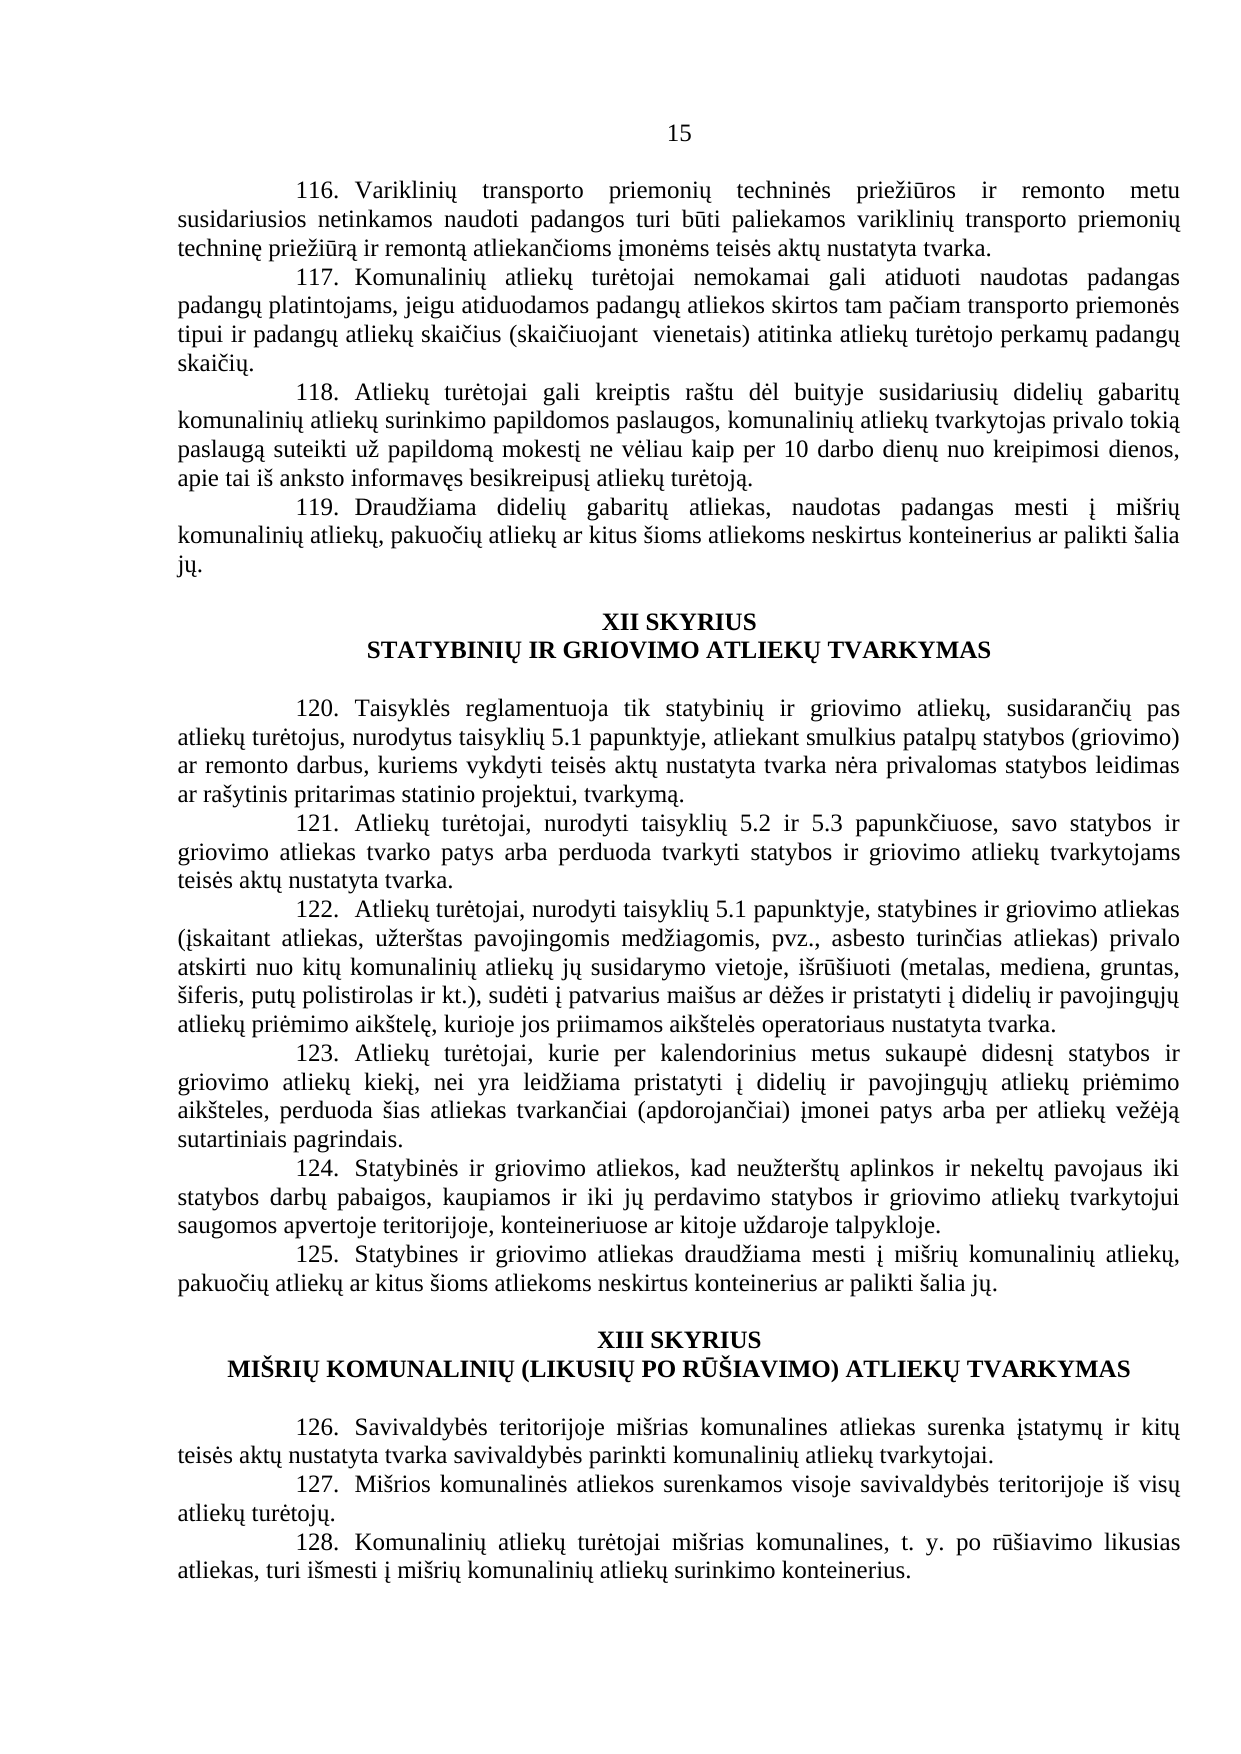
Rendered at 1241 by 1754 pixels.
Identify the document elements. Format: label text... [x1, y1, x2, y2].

text 125. Statybines ir griovimo atliekas draudžiama mesti į mišrių komunalinių atliekų, pakuočių atliekų ar kitus šioms atliekoms neskirtus konteinerius ar palikti šalia jų. [177, 1239, 1181, 1297]
text 123. Atliekų turėtojai, kurie per kalendorinius metus sukaupė didesnį statybos ir griovimo atliekų kiekį, nei yra leidžiama pristatyti į didelių ir pavojingųjų atliekų priėmimo aikšteles, perduoda šias atliekas tvarkančiai (apdorojančiai) įmonei patys arba per atliekų vežėją sutartiniais pagrindais. [177, 1038, 1181, 1153]
text STATYBINIŲ IR GRIOVIMO ATLIEKŲ TVARKYMAS [177, 636, 1181, 664]
text 124. Statybinės ir griovimo atliekos, kad neužterštų aplinkos ir nekeltų pavojaus iki statybos darbų pabaigos, kaupiamos ir iki jų perdavimo statybos ir griovimo atliekų tvarkytojui saugomos apvertoje teritorijoje, konteineriuose ar kitoje uždaroje talpykloje. [177, 1153, 1181, 1239]
text 117. Komunalinių atliekų turėtojai nemokamai gali atiduoti naudotas padangas padangų platintojams, jeigu atiduodamos padangų atliekos skirtos tam pačiam transporto priemonės tipui ir padangų atliekų skaičius (skaičiuojant vienetais) atitinka atliekų turėtojo perkamų padangų skaičių. [177, 262, 1181, 377]
text 127. Mišrios komunalinės atliekos surenkamos visoje savivaldybės teritorijoje iš visų atliekų turėtojų. [177, 1469, 1181, 1527]
text XIII SKYRIUS [177, 1326, 1181, 1354]
text MIŠRIŲ KOMUNALINIŲ (LIKUSIŲ PO RŪŠIAVIMO) ATLIEKŲ TVARKYMAS [177, 1354, 1181, 1383]
text 126. Savivaldybės teritorijoje mišrias komunalines atliekas surenka įstatymų ir kitų teisės aktų nustatyta tvarka savivaldybės parinkti komunalinių atliekų tvarkytojai. [177, 1412, 1181, 1469]
text 119. Draudžiama didelių gabaritų atliekas, naudotas padangas mesti į mišrių komunalinių atliekų, pakuočių atliekų ar kitus šioms atliekoms neskirtus konteinerius ar palikti šalia jų. [177, 492, 1181, 578]
text 120. Taisyklės reglamentuoja tik statybinių ir griovimo atliekų, susidarančių pas atliekų turėtojus, nurodytus taisyklių 5.1 papunktyje, atliekant smulkius patalpų statybos (griovimo) ar remonto darbus, kuriems vykdyti teisės aktų nustatyta tvarka nėra privalomas statybos leidimas ar rašytinis pritarimas statinio projektui, tvarkymą. [177, 693, 1181, 808]
text 116. Variklinių transporto priemonių techninės priežiūros ir remonto metu susidariusios netinkamos naudoti padangos turi būti paliekamos variklinių transporto priemonių techninę priežiūrą ir remontą atliekančioms įmonėms teisės aktų nustatyta tvarka. [177, 176, 1181, 262]
text 122. Atliekų turėtojai, nurodyti taisyklių 5.1 papunktyje, statybines ir griovimo atliekas (įskaitant atliekas, užterštas pavojingomis medžiagomis, pvz., asbesto turinčias atliekas) privalo atskirti nuo kitų komunalinių atliekų jų susidarymo vietoje, išrūšiuoti (metalas, mediena, gruntas, šiferis, putų polistirolas ir kt.), sudėti į patvarius maišus ar dėžes ir pristatyti į didelių ir pavojingųjų atliekų priėmimo aikštelę, kurioje jos priimamos aikštelės operatoriaus nustatyta tvarka. [177, 894, 1181, 1038]
text 128. Komunalinių atliekų turėtojai mišrias komunalines, t. y. po rūšiavimo likusias atliekas, turi išmesti į mišrių komunalinių atliekų surinkimo konteinerius. [177, 1527, 1181, 1584]
text XII SKYRIUS [177, 607, 1181, 636]
text 118. Atliekų turėtojai gali kreiptis raštu dėl buityje susidariusių didelių gabaritų komunalinių atliekų surinkimo papildomos paslaugos, komunalinių atliekų tvarkytojas privalo tokią paslaugą suteikti už papildomą mokestį ne vėliau kaip per 10 darbo dienų nuo kreipimosi dienos, apie tai iš anksto informavęs besikreipusį atliekų turėtoją. [177, 377, 1181, 492]
text 121. Atliekų turėtojai, nurodyti taisyklių 5.2 ir 5.3 papunkčiuose, savo statybos ir griovimo atliekas tvarko patys arba perduoda tvarkyti statybos ir griovimo atliekų tvarkytojams teisės aktų nustatyta tvarka. [177, 808, 1181, 894]
